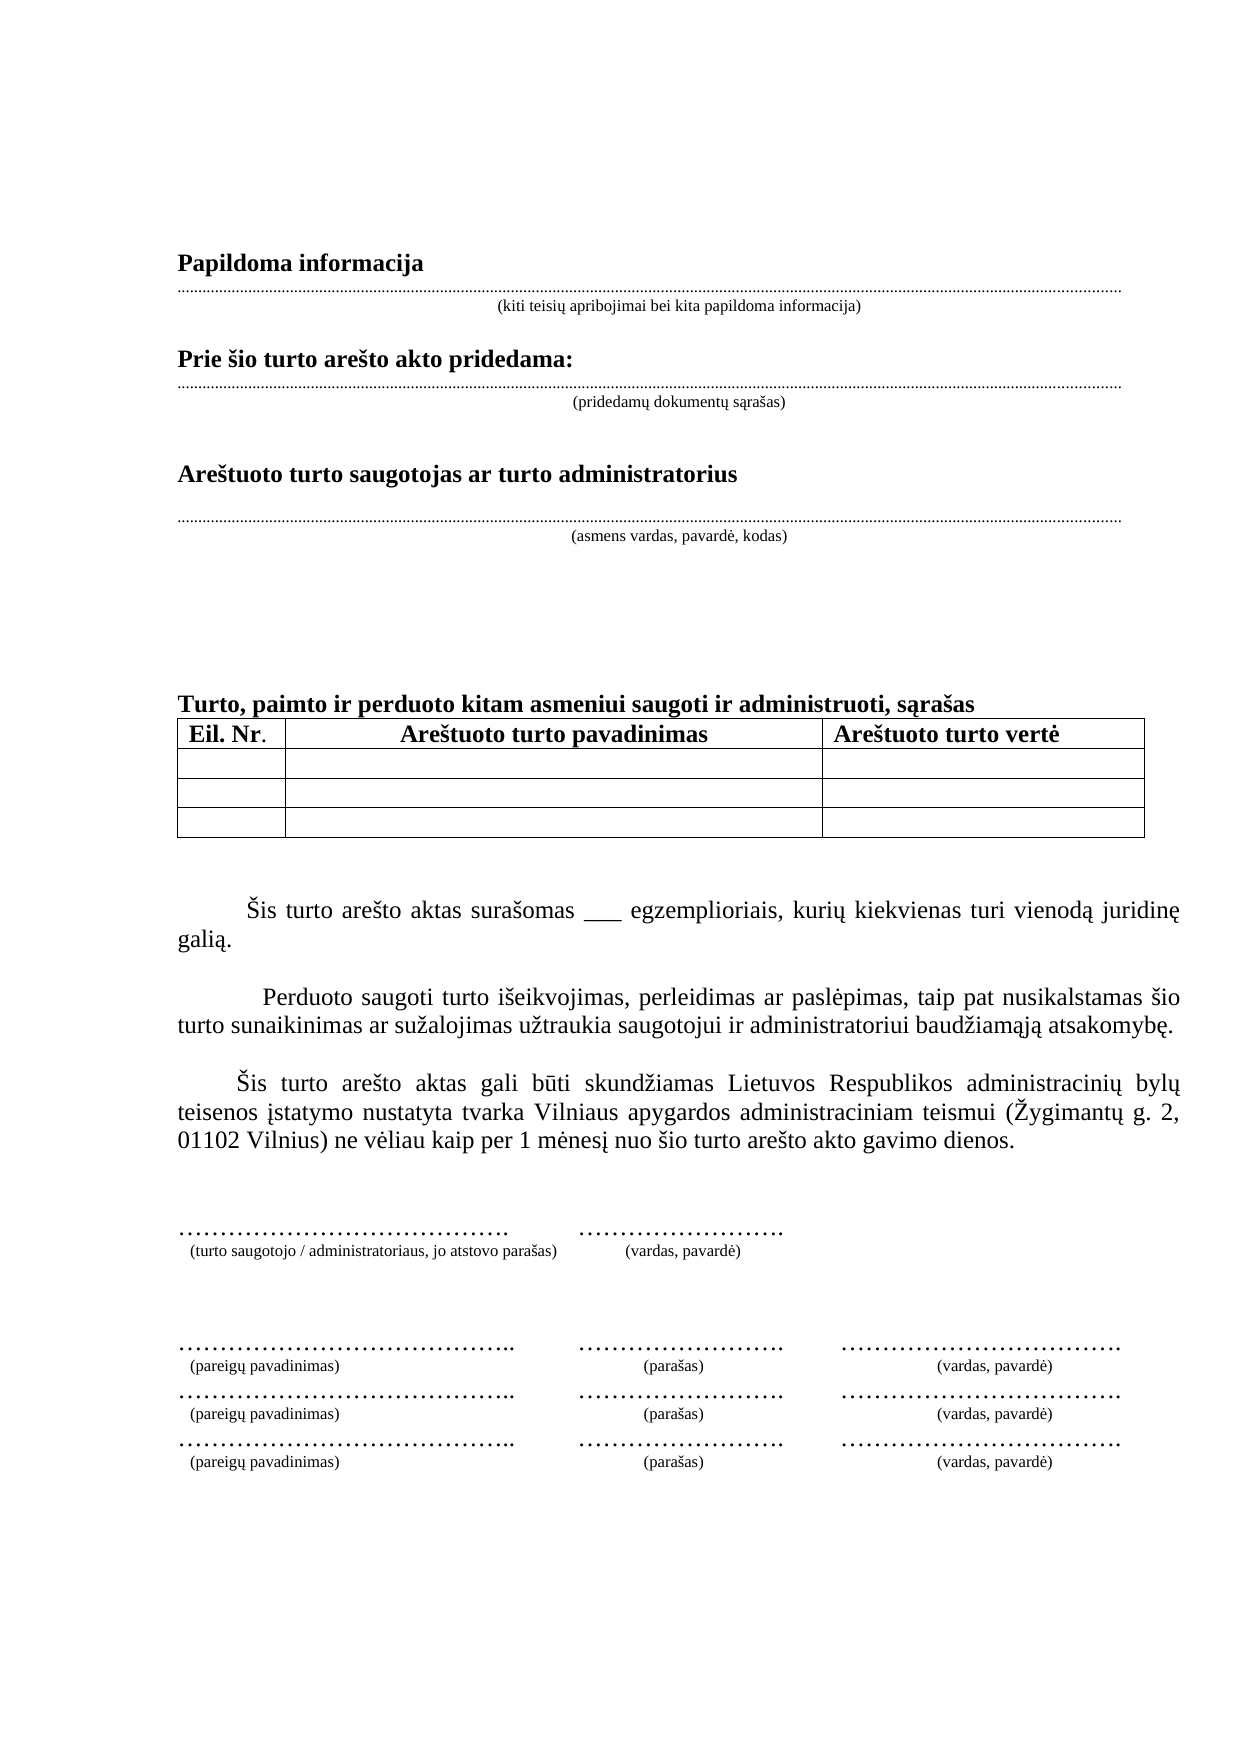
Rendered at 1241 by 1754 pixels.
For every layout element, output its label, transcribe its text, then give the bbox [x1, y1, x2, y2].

text (pareigų pavadinimas) (parašas) (vardas, pavardė) [177, 1451, 1181, 1471]
text Šis turto arešto aktas surašomas ___ egzemplioriais, kurių kiekvienas turi vienodą juridinę galią. [177, 896, 1181, 953]
text ………………………………….. ……………………. ……………………………. [177, 1423, 1181, 1451]
table_header Areštuoto turto pavadinimas [286, 719, 822, 748]
table_cell [823, 808, 1144, 837]
text (asmens vardas, pavardė, kodas) [177, 526, 1181, 545]
text Areštuoto turto saugotojas ar turto administratorius [177, 459, 1181, 488]
table_cell [823, 749, 1144, 777]
table_cell [286, 749, 822, 777]
text Prie šio turto arešto akto pridedama: [177, 344, 1181, 373]
table_cell [178, 779, 285, 807]
text (pareigų pavadinimas) (parašas) (vardas, pavardė) [177, 1356, 1181, 1375]
table_header Areštuoto turto vertė [823, 719, 1144, 748]
table_cell [823, 779, 1144, 807]
text (kiti teisių apribojimai bei kita papildoma informacija) [177, 296, 1181, 315]
table_cell [178, 749, 285, 777]
text (pareigų pavadinimas) (parašas) (vardas, pavardė) [177, 1403, 1181, 1423]
text ………………………………….. ……………………. ……………………………. [177, 1327, 1181, 1356]
text Turto, paimto ir perduoto kitam asmeniui saugoti ir administruoti, sąrašas [177, 689, 1181, 718]
table_cell [286, 779, 822, 807]
text Perduoto saugoti turto išeikvojimas, perleidimas ar paslėpimas, taip pat nusikalstamas šio turto sunaikinimas ar sužalojimas užtraukia saugotojui ir administratoriui baudžiamąją atsakomybę. [177, 982, 1181, 1039]
table_cell [178, 808, 285, 837]
text Šis turto arešto aktas gali būti skundžiamas Lietuvos Respublikos administracinių bylų teisenos įstatymo nustatyta tvarka Vilniaus apygardos administraciniam teismui (Žygimantų g. 2, 01102 Vilnius) ne vėliau kaip per 1 mėnesį nuo šio turto arešto akto gavimo dienos. [177, 1068, 1181, 1154]
text …………………………………. ……………………. [177, 1212, 1181, 1241]
table_header Eil. Nr. [178, 719, 285, 748]
text ………………………………….. ……………………. ……………………………. [177, 1375, 1181, 1403]
text (turto saugotojo / administratoriaus, jo atstovo parašas) (vardas, pavardė) [177, 1241, 1181, 1260]
text Papildoma informacija [177, 248, 1181, 277]
table_cell [286, 808, 822, 837]
text (pridedamų dokumentų sąrašas) [177, 392, 1181, 411]
